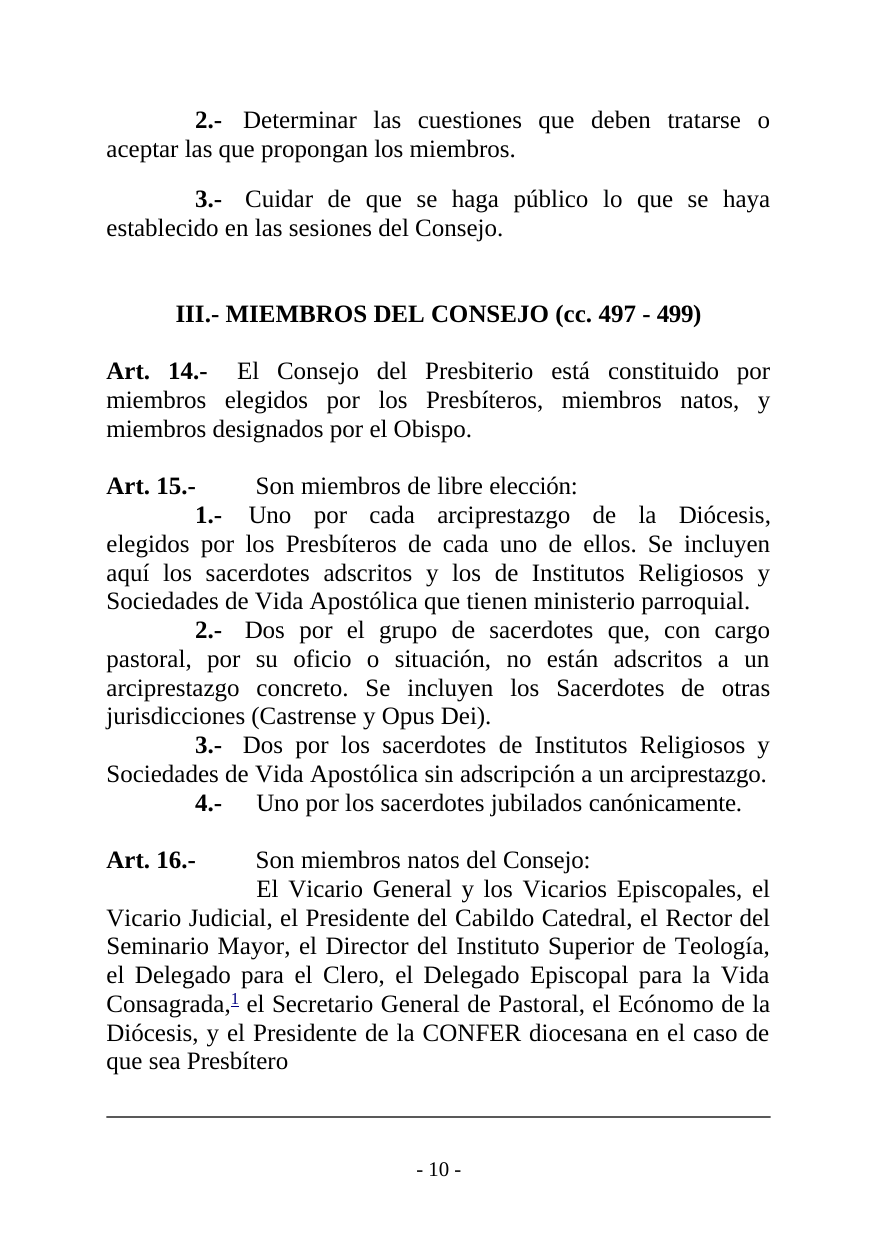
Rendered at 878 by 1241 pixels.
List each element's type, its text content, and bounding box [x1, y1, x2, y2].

text 2.- Determinar las cuestiones que deben tratarse o aceptar las que propongan los miembros. [106, 106, 771, 163]
text 1.- Uno por cada arciprestazgo de la Diócesis, elegidos por los Presbíteros de cada uno de ellos. Se incluyen aquí los sacerdotes adscritos y los de Institutos Religiosos y Sociedades de Vida Apostólica que tienen ministerio parroquial. [106, 500, 771, 615]
text 4.- Uno por los sacerdotes jubilados canónicamente. [195, 788, 781, 816]
text 3.- Dos por los sacerdotes de Institutos Religiosos y Sociedades de Vida Apostólica sin adscripción a un arciprestazgo. [106, 730, 771, 788]
subtitle III.- MIEMBROS DEL CONSEJO (cc. 497 - 499) [96, 299, 781, 328]
text Art. 16.- Son miembros natos del Consejo: [106, 845, 781, 874]
text Art. 15.- Son miembros de libre elección: [106, 471, 781, 500]
text 3.- Cuidar de que se haga público lo que se haya establecido en las sesiones del Consejo. [106, 184, 771, 241]
text El Vicario General y los Vicarios Episcopales, el Vicario Judicial, el Presidente del Cabildo Catedral, el Rector del Seminario Mayor, el Director del Instituto Superior de Teología, el Delegado para el Clero, el Delegado Episcopal para la Vida Consagrada,1 el Secretario General de Pastoral, el Ecónomo de la Diócesis, y el Presidente de la CONFER diocesana en el caso de que sea Presbítero [106, 874, 771, 1075]
text 2.- Dos por el grupo de sacerdotes que, con cargo pastoral, por su oficio o situación, no están adscritos a un arciprestazgo concreto. Se incluyen los Sacerdotes de otras jurisdicciones (Castrense y Opus Dei). [106, 615, 771, 730]
text Art. 14.- El Consejo del Presbiterio está constituido por miembros elegidos por los Presbíteros, miembros natos, y miembros designados por el Obispo. [106, 356, 771, 443]
